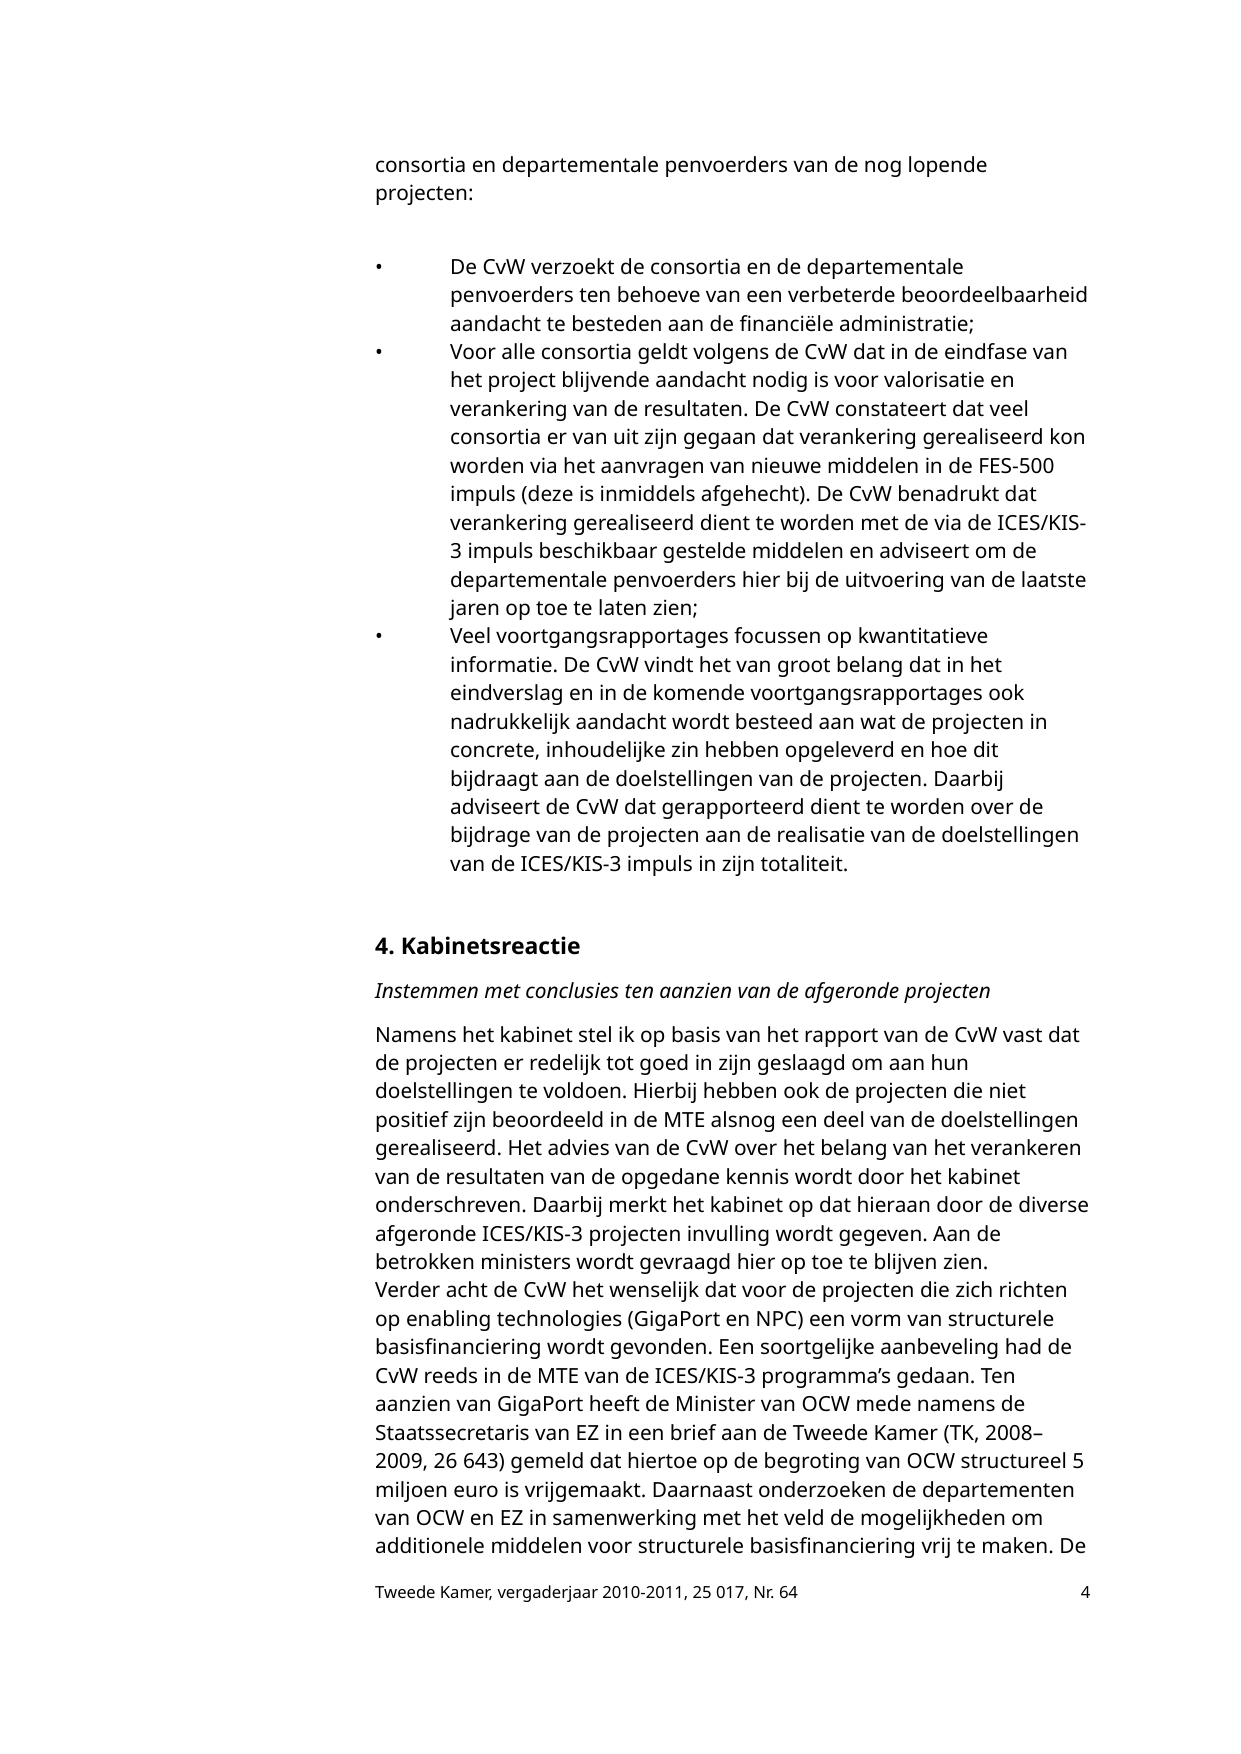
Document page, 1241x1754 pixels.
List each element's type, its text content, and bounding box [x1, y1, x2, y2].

text Verder acht de CvW het wenselijk dat voor de projecten die zich richten op enabling technologies (GigaPort en NPC) een vorm van structurele basisfinanciering wordt gevonden. Een soortgelijke aanbeveling had de CvW reeds in de MTE van de ICES/KIS-3 programma’s gedaan. Ten aanzien van GigaPort heeft de Minister van OCW mede namens de Staatssecretaris van EZ in een brief aan de Tweede Kamer (TK, 2008–2009, 26 643) gemeld dat hiertoe op de begroting van OCW structureel 5 miljoen euro is vrijgemaakt. Daarnaast onderzoeken de departementen van OCW en EZ in samenwerking met het veld de mogelijkheden om additionele middelen voor structurele basisfinanciering vrij te maken. De [375, 1276, 1090, 1560]
text consortia en departementale penvoerders van de nog lopende projecten: [375, 150, 1090, 207]
list Veel voortgangsrapportages focussen op kwantitatieve informatie. De CvW vindt het van groot belang dat in het eindverslag en in de komende voortgangsrapportages ook nadrukkelijk aandacht wordt besteed aan wat de projecten in concrete, inhoudelijke zin hebben opgeleverd en hoe dit bijdraagt aan de doelstellingen van de projecten. Daarbij adviseert de CvW dat gerapporteerd dient te worden over de bijdrage van de projecten aan de realisatie van de doelstellingen van de ICES/KIS-3 impuls in zijn totaliteit. [375, 622, 1090, 877]
subtitle 4. Kabinetsreactie [375, 930, 1090, 961]
text Namens het kabinet stel ik op basis van het rapport van de CvW vast dat de projecten er redelijk tot goed in zijn geslaagd om aan hun doelstellingen te voldoen. Hierbij hebben ook de projecten die niet positief zijn beoordeeld in de MTE alsnog een deel van de doelstellingen gerealiseerd. Het advies van de CvW over het belang van het verankeren van de resultaten van de opgedane kennis wordt door het kabinet onderschreven. Daarbij merkt het kabinet op dat hieraan door de diverse afgeronde ICES/KIS-3 projecten invulling wordt gegeven. Aan de betrokken ministers wordt gevraagd hier op toe te blijven zien. [375, 1020, 1090, 1276]
text Instemmen met conclusies ten aanzien van de afgeronde projecten [375, 976, 1090, 1005]
list Voor alle consortia geldt volgens de CvW dat in de eindfase van het project blijvende aandacht nodig is voor valorisatie en verankering van de resultaten. De CvW constateert dat veel consortia er van uit zijn gegaan dat verankering gerealiseerd kon worden via het aanvragen van nieuwe middelen in de FES-500 impuls (deze is inmiddels afgehecht). De CvW benadrukt dat verankering gerealiseerd dient te worden met de via de ICES/KIS-3 impuls beschikbaar gestelde middelen en adviseert om de departementale penvoerders hier bij de uitvoering van de laatste jaren op toe te laten zien; [375, 337, 1090, 622]
list De CvW verzoekt de consortia en de departementale penvoerders ten behoeve van een verbeterde beoordeelbaarheid aandacht te besteden aan de financiële administratie; [375, 252, 1090, 337]
